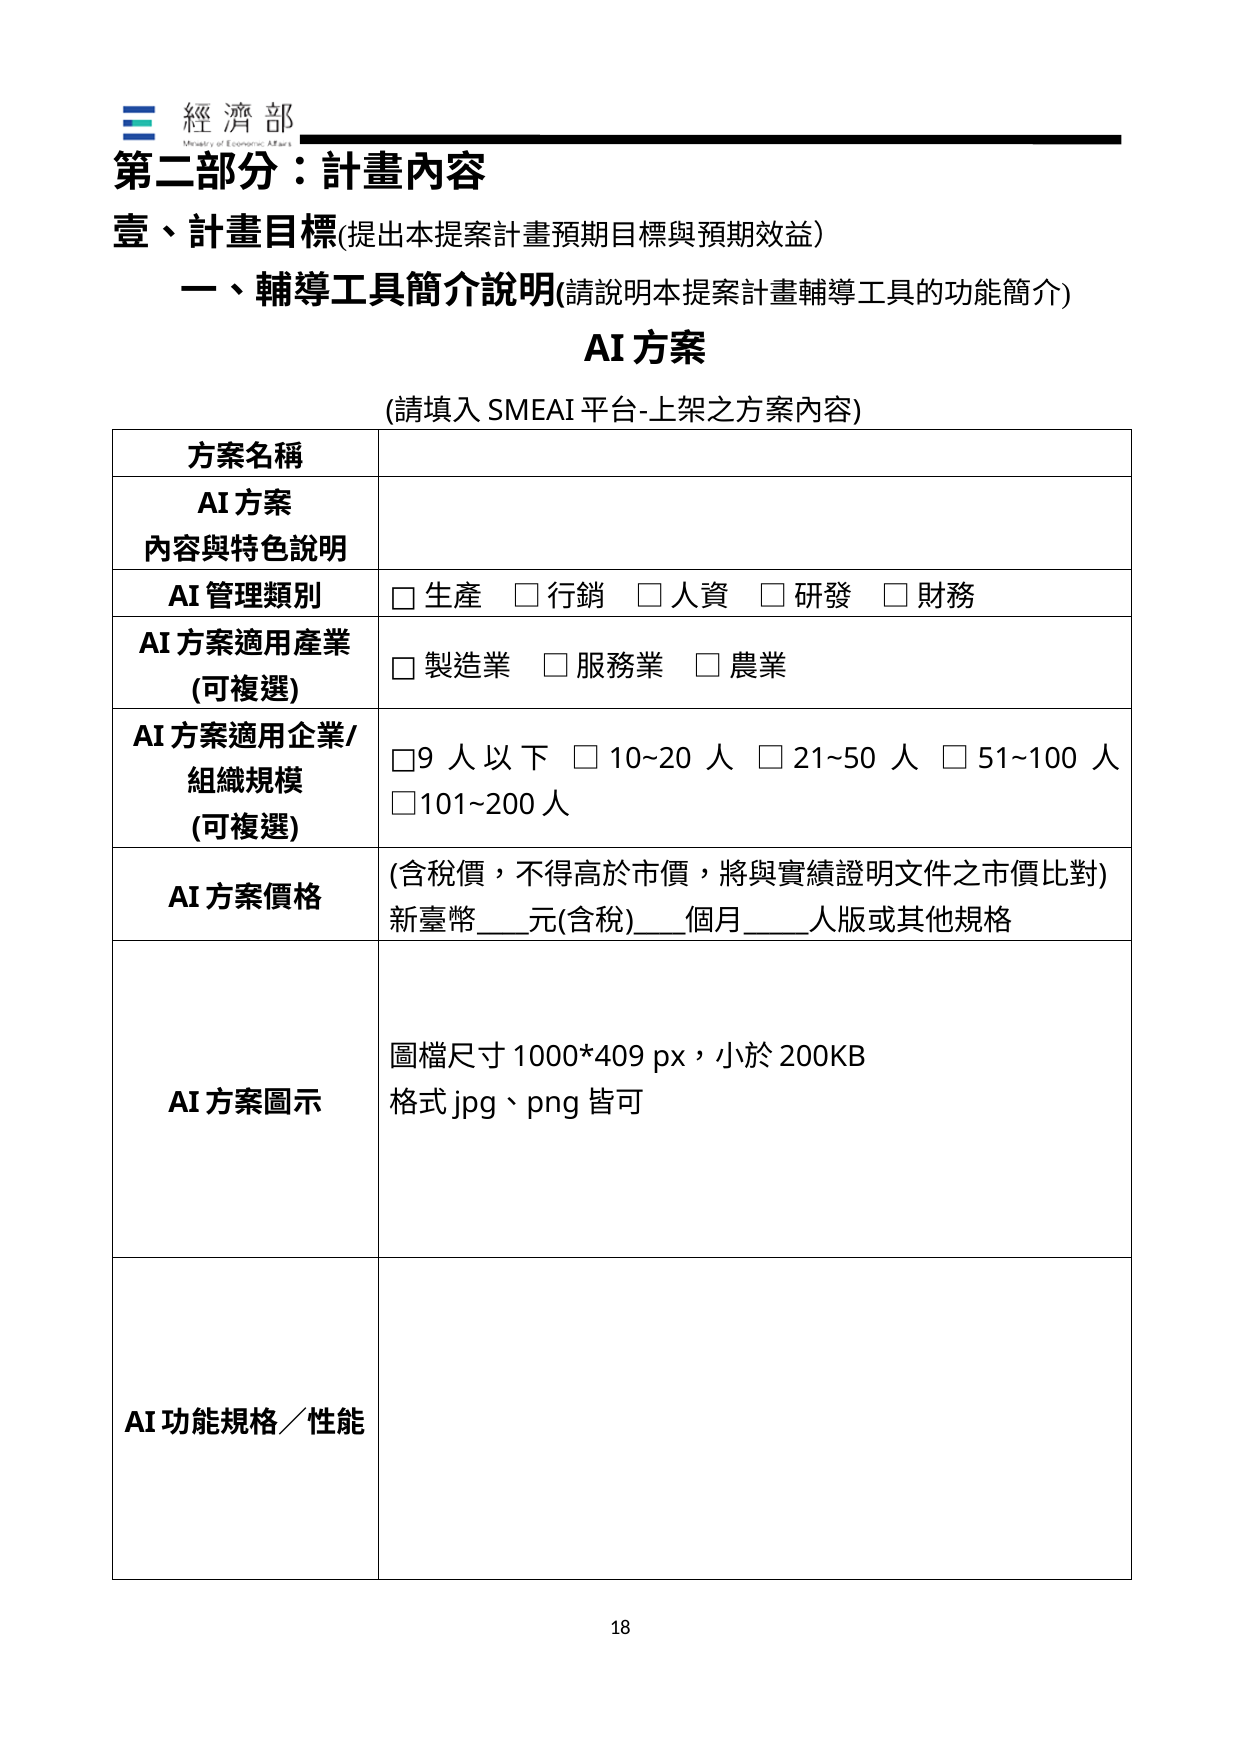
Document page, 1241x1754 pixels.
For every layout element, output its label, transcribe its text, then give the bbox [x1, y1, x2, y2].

table_cell AI方案適用企業/組織規模 (可複選) [113, 709, 378, 847]
table_cell [379, 1258, 1131, 1579]
table_cell □9人以下 □10~20人 □21~50人 □51~100人 □101~200人 [379, 709, 1131, 847]
text (請填入SMEAI平台-上架之方案內容) [112, 383, 1134, 429]
table_cell [379, 477, 1131, 569]
table_cell AI方案圖示 [113, 941, 378, 1257]
table_cell 圖檔尺寸1000*409 px，小於200KB 格式jpg、png皆可 [379, 941, 1131, 1257]
table_cell (含稅價，不得高於市價，將與實績證明文件之市價比對) 新臺幣____元(含稅)____個月_____人版或其他規格 [379, 848, 1131, 939]
text AI方案 [157, 325, 1134, 371]
table_cell AI方案適用產業 (可複選) [113, 617, 378, 708]
table_cell AI方案 內容與特色說明 [113, 477, 378, 569]
list 輔導工具簡介說明(請說明本提案計畫輔導工具的功能簡介) [180, 267, 1134, 312]
table_cell □ 製造業 □ 服務業 □ 農業 [379, 617, 1131, 708]
table_cell AI方案價格 [113, 848, 378, 939]
table_cell AI功能規格／性能 [113, 1258, 378, 1579]
table_header 方案名稱 [113, 430, 378, 476]
table_cell AI管理類別 [113, 570, 378, 616]
table_header [379, 430, 1131, 476]
text 第二部分：計畫內容 [112, 150, 1134, 196]
table_cell □ 生產 □ 行銷 □ 人資 □ 研發 □ 財務 [379, 570, 1131, 616]
list 計畫目標(提出本提案計畫預期目標與預期效益） [112, 208, 1134, 254]
